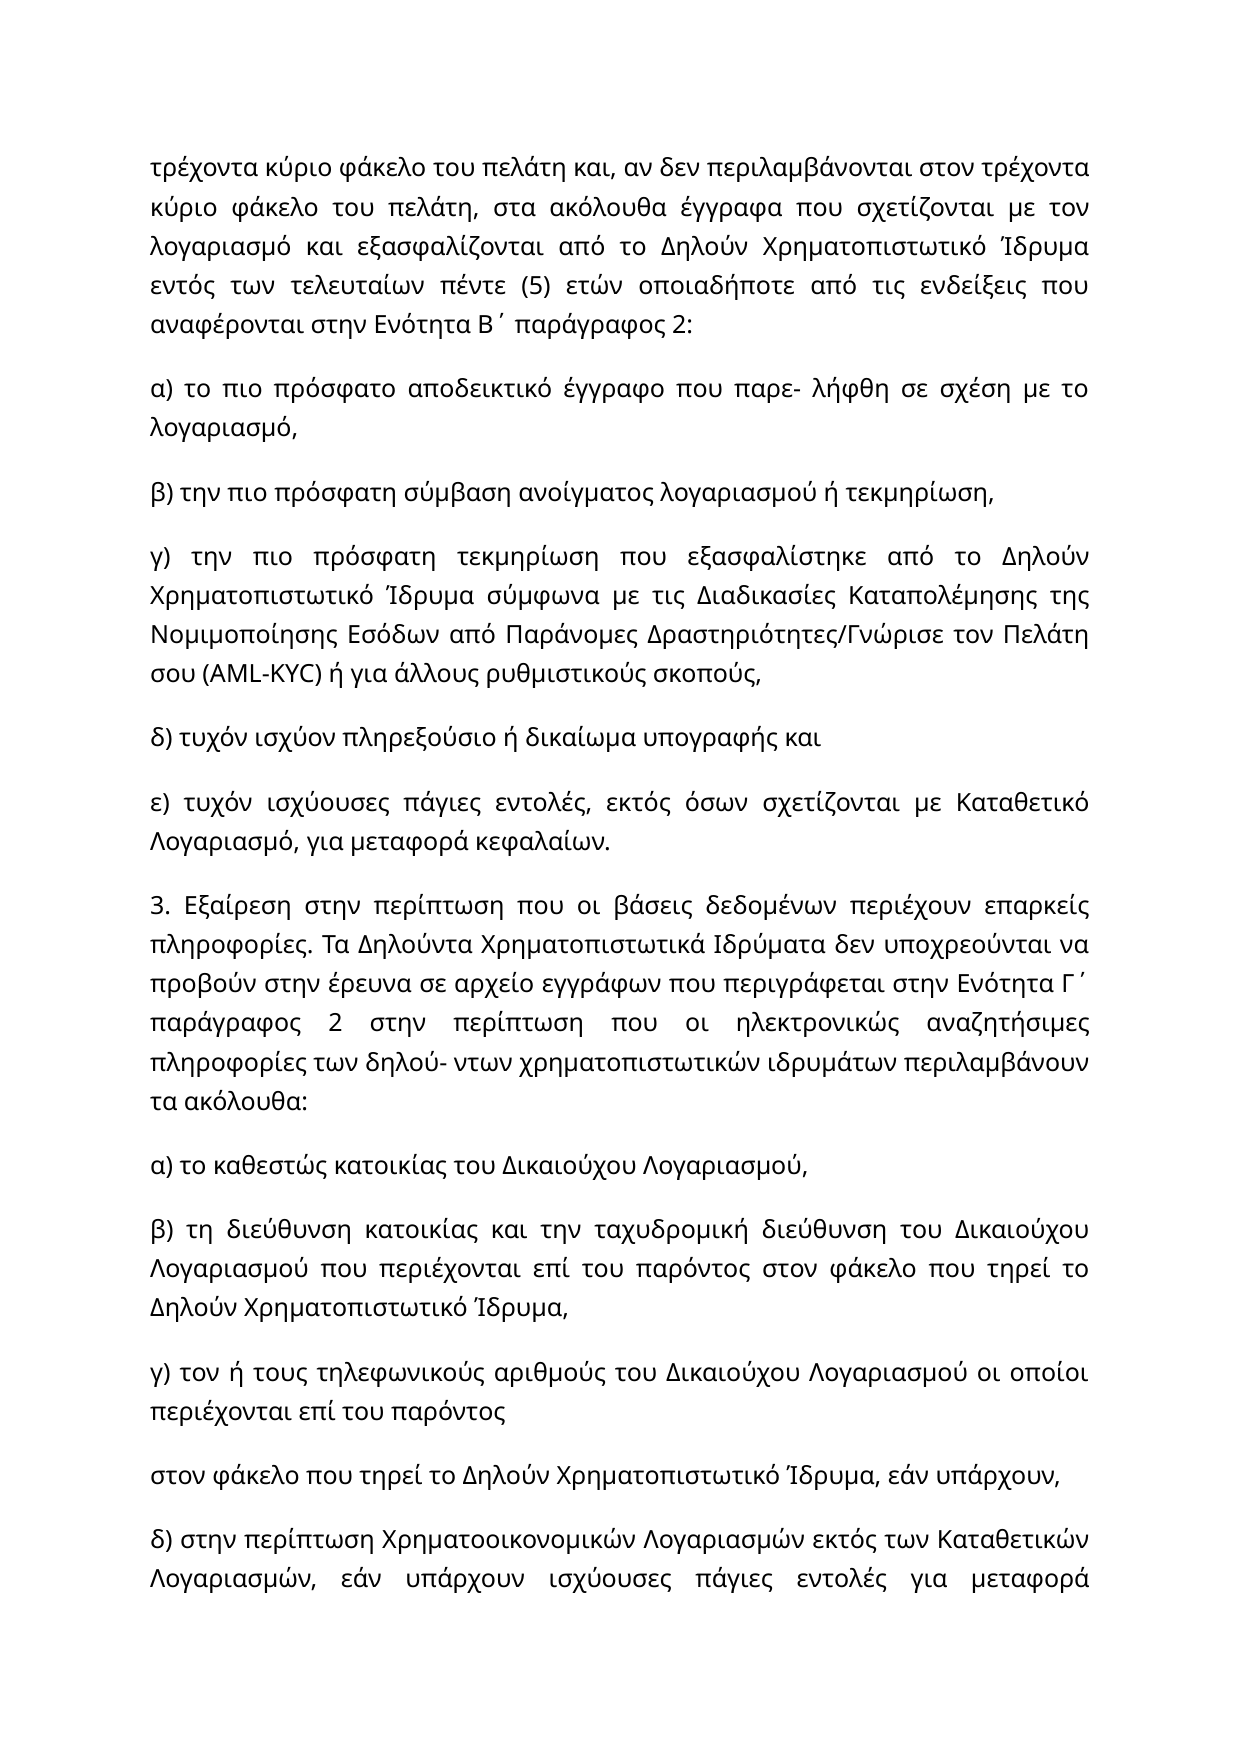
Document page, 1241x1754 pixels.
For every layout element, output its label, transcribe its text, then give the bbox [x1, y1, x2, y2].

text 3. Εξαίρεση στην περίπτωση που οι βάσεις δεδομένων περιέχουν επαρκείς πληροφορίες. Τα Δηλούντα Χρηματοπιστωτικά Ιδρύματα δεν υποχρεούνται να προβούν στην έρευνα σε αρχείο εγγράφων που περιγράφεται στην Ενότητα Γ΄ παράγραφος 2 στην περίπτωση που οι ηλεκτρονικώς αναζητήσιμες πληροφορίες των δηλού- ντων χρηματοπιστωτικών ιδρυμάτων περιλαμβάνουν τα ακόλουθα: [150, 887, 1090, 1117]
text α) το πιο πρόσφατο αποδεικτικό έγγραφο που παρε- λήφθη σε σχέση με το λογαριασμό, [150, 371, 1090, 444]
text ε) τυχόν ισχύουσες πάγιες εντολές, εκτός όσων σχετίζονται με Καταθετικό Λογαριασμό, για μεταφορά κεφαλαίων. [150, 784, 1090, 857]
text γ) τον ή τους τηλεφωνικούς αριθμούς του Δικαιούχου Λογαριασμού οι οποίοι περιέχονται επί του παρόντος [150, 1354, 1090, 1427]
text στον φάκελο που τηρεί το Δηλούν Χρηματοπιστωτικό Ίδρυμα, εάν υπάρχουν, [150, 1457, 1090, 1492]
text γ) την πιο πρόσφατη τεκμηρίωση που εξασφαλίστηκε από το Δηλούν Χρηματοπιστωτικό Ίδρυμα σύμφωνα με τις Διαδικασίες Καταπολέμησης της Νομιμοποίησης Εσόδων από Παράνομες Δραστηριότητες/Γνώρισε τον Πελάτη σου (AML-KYC) ή για άλλους ρυθμιστικούς σκοπούς, [150, 538, 1090, 690]
text β) την πιο πρόσφατη σύμβαση ανοίγματος λογαριασμού ή τεκμηρίωση, [150, 474, 1090, 508]
text δ) στην περίπτωση Χρηματοοικονομικών Λογαριασμών εκτός των Καταθετικών Λογαριασμών, εάν υπάρχουν ισχύουσες πάγιες εντολές για μεταφορά [150, 1522, 1090, 1595]
text α) το καθεστώς κατοικίας του Δικαιούχου Λογαριασμού, [150, 1147, 1090, 1182]
text τρέχοντα κύριο φάκελο του πελάτη και, αν δεν περιλαμβάνονται στον τρέχοντα κύριο φάκελο του πελάτη, στα ακόλουθα έγγραφα που σχετίζονται με τον λογαριασμό και εξασφαλίζονται από το Δηλούν Χρηματοπιστωτικό Ίδρυμα εντός των τελευταίων πέντε (5) ετών οποιαδήποτε από τις ενδείξεις που αναφέρονται στην Ενότητα Β΄ παράγραφος 2: [150, 150, 1090, 341]
text β) τη διεύθυνση κατοικίας και την ταχυδρομική διεύθυνση του Δικαιούχου Λογαριασμού που περιέχονται επί του παρόντος στον φάκελο που τηρεί το Δηλούν Χρηματοπιστωτικό Ίδρυμα, [150, 1212, 1090, 1324]
text δ) τυχόν ισχύον πληρεξούσιο ή δικαίωμα υπογραφής και [150, 720, 1090, 754]
